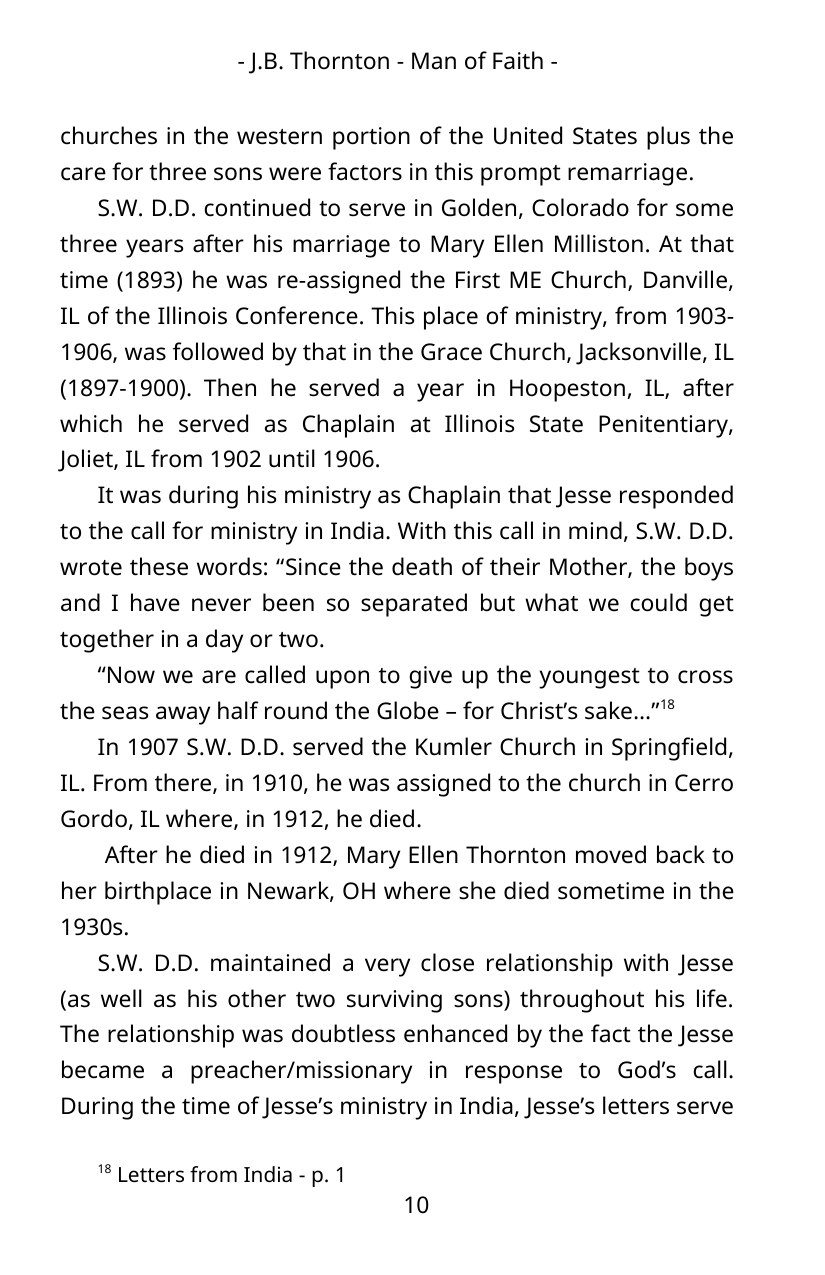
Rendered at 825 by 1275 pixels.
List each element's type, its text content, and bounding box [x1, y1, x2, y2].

text After he died in 1912, Mary Ellen Thornton moved back to her birthplace in Newark, OH where she died sometime in the 1930s. [60, 839, 735, 942]
text Letters from India - p. 1 [60, 1161, 735, 1189]
text S.W. D.D. continued to serve in Golden, Colorado for some three years after his marriage to Mary Ellen Milliston. At that time (1893) he was re-assigned the First ME Church, Danville, IL of the Illinois Conference. This place of ministry, from 1903-1906, was followed by that in the Grace Church, Jacksonville, IL (1897-1900). Then he served a year in Hoopeston, IL, after which he served as Chaplain at Illinois State Penitentiary, Joliet, IL from 1902 until 1906. [60, 192, 735, 475]
text churches in the western portion of the United States plus the care for three sons were factors in this prompt remarriage. [60, 120, 735, 187]
text “Now we are called upon to give up the youngest to cross the seas away half round the Globe – for Christ’s sake…” [60, 659, 735, 726]
text In 1907 S.W. D.D. served the Kumler Church in Springfield, IL. From there, in 1910, he was assigned to the church in Cerro Gordo, IL where, in 1912, he died. [60, 731, 735, 834]
text It was during his ministry as Chaplain that Jesse responded to the call for ministry in India. With this call in mind, S.W. D.D. wrote these words: “Since the death of their Mother, the boys and I have never been so separated but what we could get together in a day or two. [60, 479, 735, 654]
text S.W. D.D. maintained a very close relationship with Jesse (as well as his other two surviving sons) throughout his life. The relationship was doubtless enhanced by the fact the Jesse became a preacher/missionary in response to God’s call. During the time of Jesse’s ministry in India, Jesse’s letters serve [60, 947, 735, 1122]
